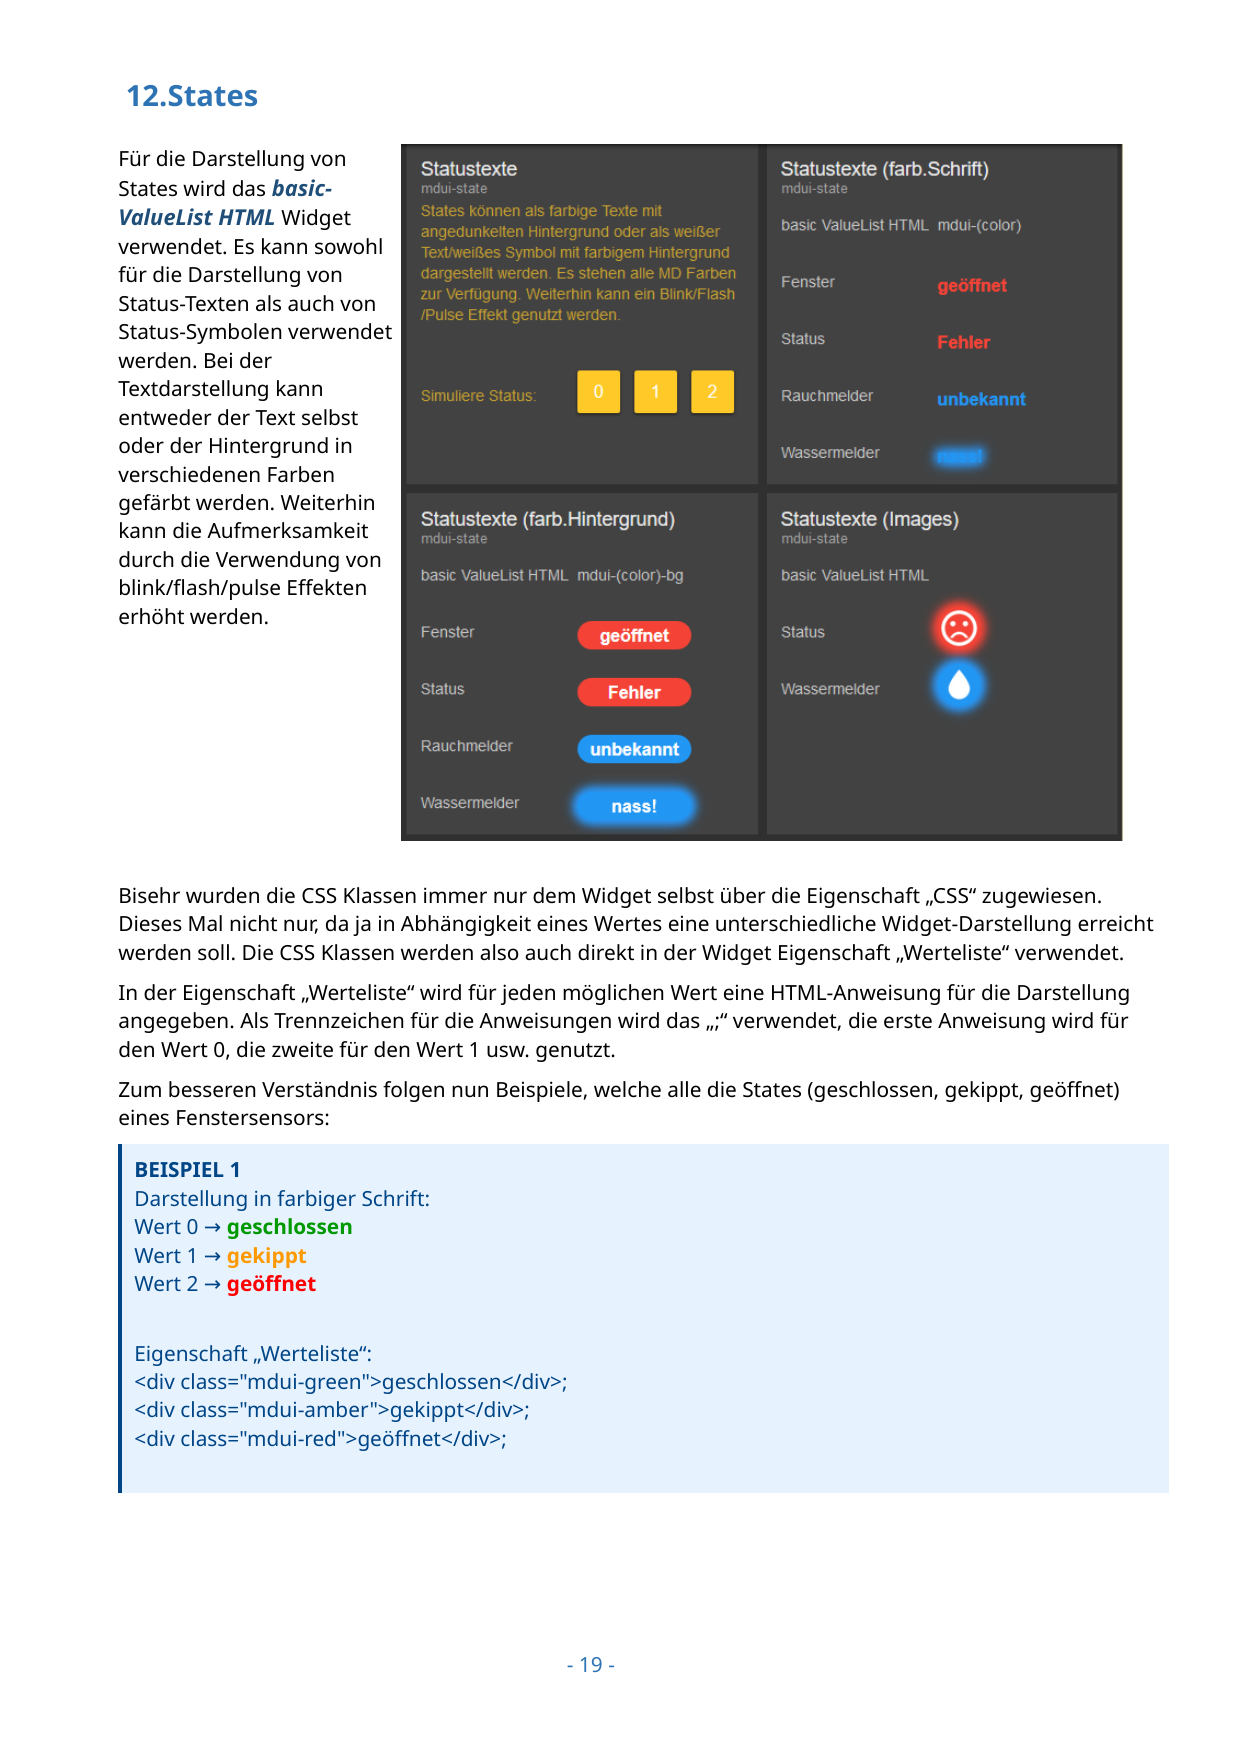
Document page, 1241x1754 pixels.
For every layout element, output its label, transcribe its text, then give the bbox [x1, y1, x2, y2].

text Bisehr wurden die CSS Klassen immer nur dem Widget selbst über die Eigenschaft „CSS“ zugewiesen. Dieses Mal nicht nur, da ja in Abhängigkeit eines Wertes eine unterschiedliche Widget-Darstellung erreicht werden soll. Die CSS Klassen werden also auch direkt in der Widget Eigenschaft „Werteliste“ verwendet. [118, 881, 1169, 966]
text BEISPIEL 1 Darstellung in farbiger Schrift: Wert 0 → geschlossen Wert 1 → gekippt Wert 2 → geöffnet [122, 1144, 1169, 1326]
text Zum besseren Verständnis folgen nun Beispiele, welche alle die States (geschlossen, gekippt, geöffnet) eines Fenstersensors: [118, 1075, 1169, 1132]
picture [401, 144, 1123, 841]
text Eigenschaft „Werteliste“: <div class="mdui-green">geschlossen</div>; <div class="mdui-amber">gekippt</div>; <div class="mdui-red">geöffnet</div>; [122, 1327, 1169, 1493]
table_header Für die Darstellung von States wird das basic-ValueList HTML Widget verwendet. Es kann sowohl für die Darstellung von Status-Texten als auch von Status-Symbolen verwendet werden. Bei der Textdarstellung kann entweder der Text selbst oder der Hintergrund in verschiedenen Farben gefärbt werden. Weiterhin kann die Aufmerksamkeit durch die Verwendung von blink/flash/pulse Effekten erhöht werden. [118, 144, 401, 841]
text In der Eigenschaft „Werteliste“ wird für jeden möglichen Wert eine HTML-Anweisung für die Darstellung angegeben. Als Trennzeichen für die Anweisungen wird das „;“ verwendet, die erste Anweisung wird für den Wert 0, die zweite für den Wert 1 usw. genutzt. [118, 978, 1169, 1063]
subtitle States [118, 75, 1169, 115]
